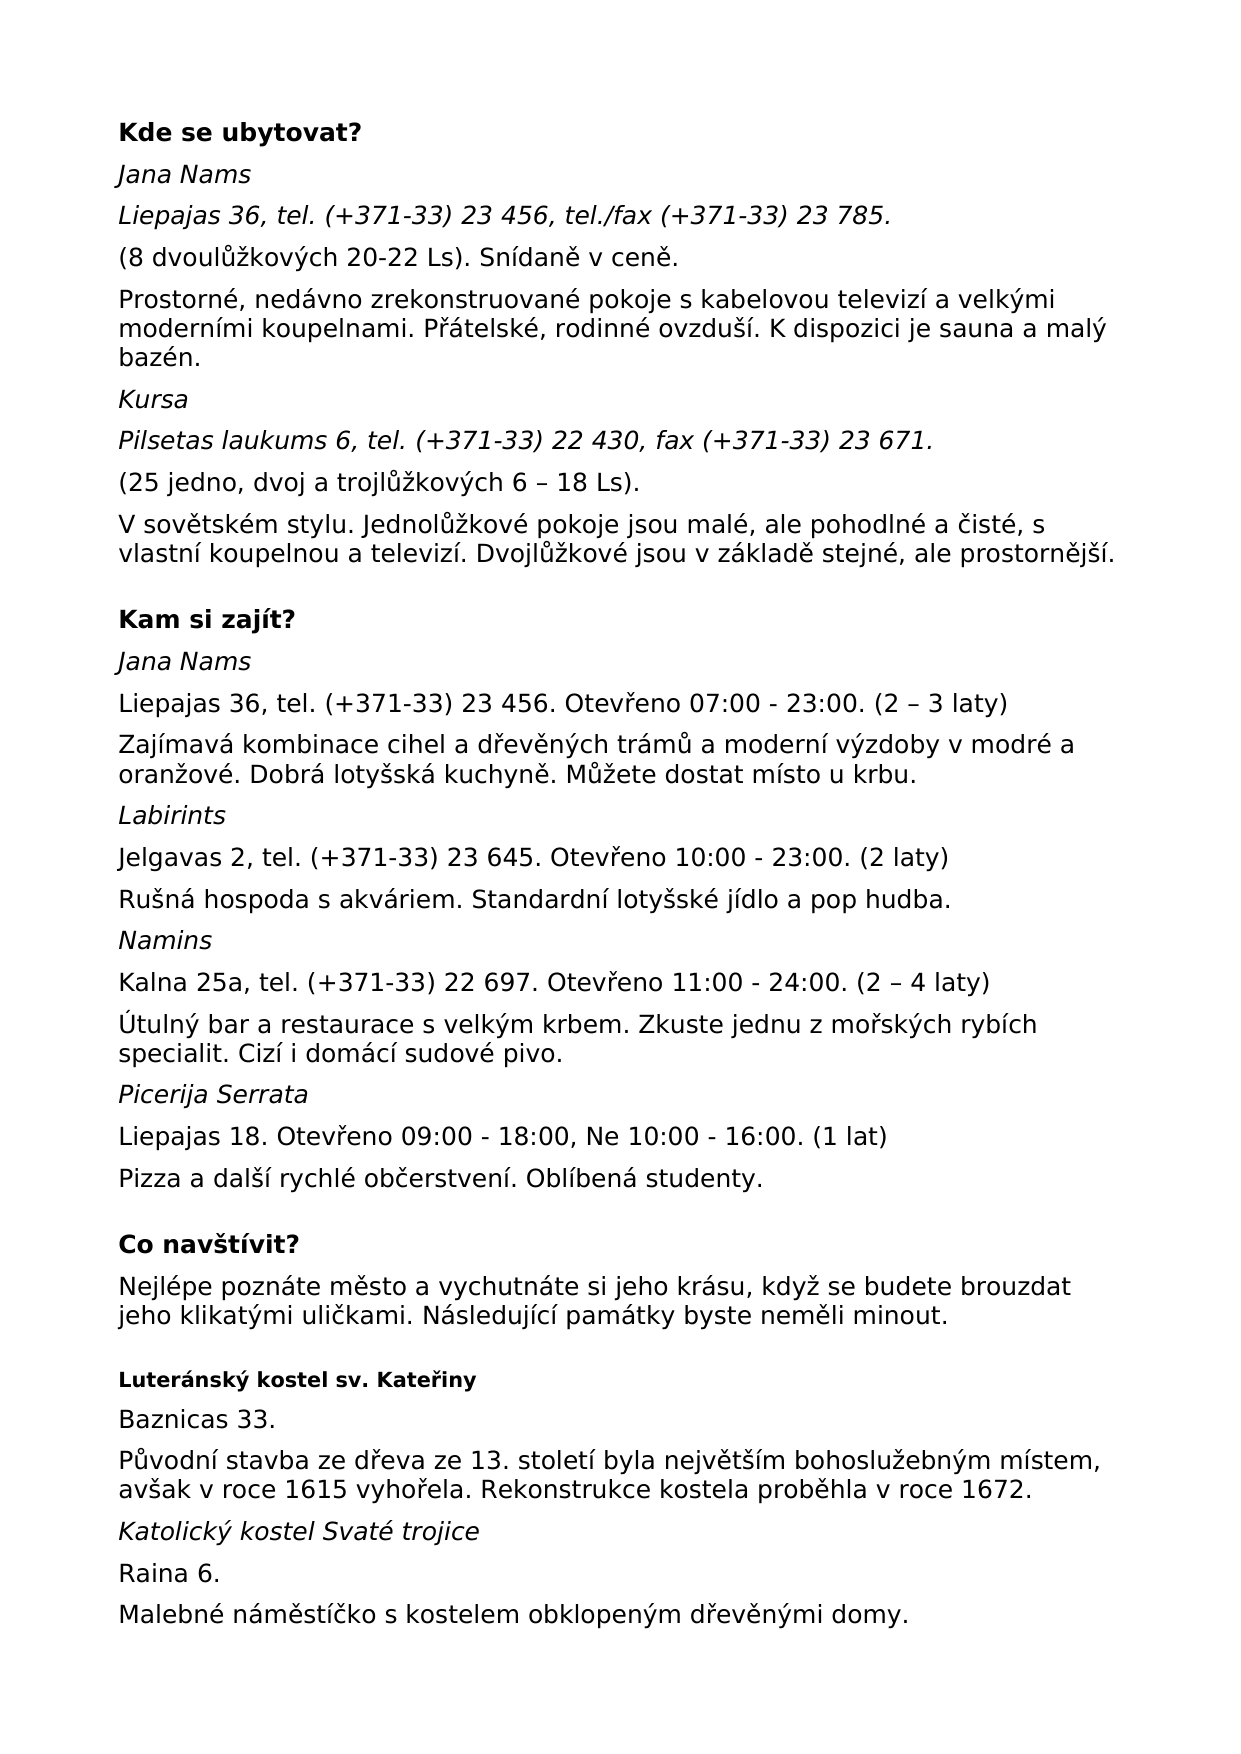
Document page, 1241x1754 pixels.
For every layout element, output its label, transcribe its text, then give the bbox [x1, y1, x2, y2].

text Útulný bar a restaurace s velkým krbem. Zkuste jednu z mořských rybích specialit. Cizí i domácí sudové pivo. [118, 1010, 1122, 1068]
text Kalna 25a, tel. (+371-33) 22 697. Otevřeno 11:00 - 24:00. (2 – 4 laty) [118, 968, 1122, 997]
text Liepajas 18. Otevřeno 09:00 - 18:00, Ne 10:00 - 16:00. (1 lat) [118, 1122, 1122, 1151]
subtitle Kde se ubytovat? [118, 118, 1122, 147]
text Liepajas 36, tel. (+371-33) 23 456, tel./fax (+371-33) 23 785. [118, 201, 1122, 231]
text Nejlépe poznáte město a vychutnáte si jeho krásu, když se budete brouzdat jeho klikatými uličkami. Následující památky byste neměli minout. [118, 1272, 1122, 1331]
text Baznicas 33. [118, 1405, 1122, 1434]
text Labirints [118, 801, 1122, 831]
text Kursa [118, 385, 1122, 414]
text Původní stavba ze dřeva ze 13. století byla největším bohoslužebným místem, avšak v roce 1615 vyhořela. Rekonstrukce kostela proběhla v roce 1672. [118, 1447, 1122, 1505]
text Jelgavas 2, tel. (+371-33) 23 645. Otevřeno 10:00 - 23:00. (2 laty) [118, 843, 1122, 872]
text Pizza a další rychlé občerstvení. Oblíbená studenty. [118, 1164, 1122, 1193]
text Raina 6. [118, 1559, 1122, 1588]
text V sovětském stylu. Jednolůžkové pokoje jsou malé, ale pohodlné a čisté, s vlastní koupelnou a televizí. Dvojlůžkové jsou v základě stejné, ale prostornější. [118, 510, 1122, 568]
text Prostorné, nedávno zrekonstruované pokoje s kabelovou televizí a velkými moderními koupelnami. Přátelské, rodinné ovzduší. K dispozici je sauna a malý bazén. [118, 285, 1122, 372]
text Picerija Serrata [118, 1081, 1122, 1110]
text Zajímavá kombinace cihel a dřevěných trámů a moderní výzdoby v modré a oranžové. Dobrá lotyšská kuchyně. Můžete dostat místo u krbu. [118, 731, 1122, 789]
text Rušná hospoda s akváriem. Standardní lotyšské jídlo a pop hudba. [118, 885, 1122, 914]
subtitle Luteránský kostel sv. Kateřiny [118, 1368, 1122, 1392]
text Pilsetas laukums 6, tel. (+371-33) 22 430, fax (+371-33) 23 671. [118, 426, 1122, 456]
text Malebné náměstíčko s kostelem obklopeným dřevěnými domy. [118, 1601, 1122, 1630]
text Namins [118, 926, 1122, 956]
subtitle Kam si zajít? [118, 606, 1122, 635]
text Katolický kostel Svaté trojice [118, 1517, 1122, 1547]
text Jana Nams [118, 647, 1122, 676]
text Jana Nams [118, 160, 1122, 189]
text (25 jedno, dvoj a trojlůžkových 6 – 18 Ls). [118, 468, 1122, 497]
text Liepajas 36, tel. (+371-33) 23 456. Otevřeno 07:00 - 23:00. (2 – 3 laty) [118, 689, 1122, 718]
text (8 dvoulůžkových 20-22 Ls). Snídaně v ceně. [118, 243, 1122, 272]
subtitle Co navštívit? [118, 1231, 1122, 1260]
